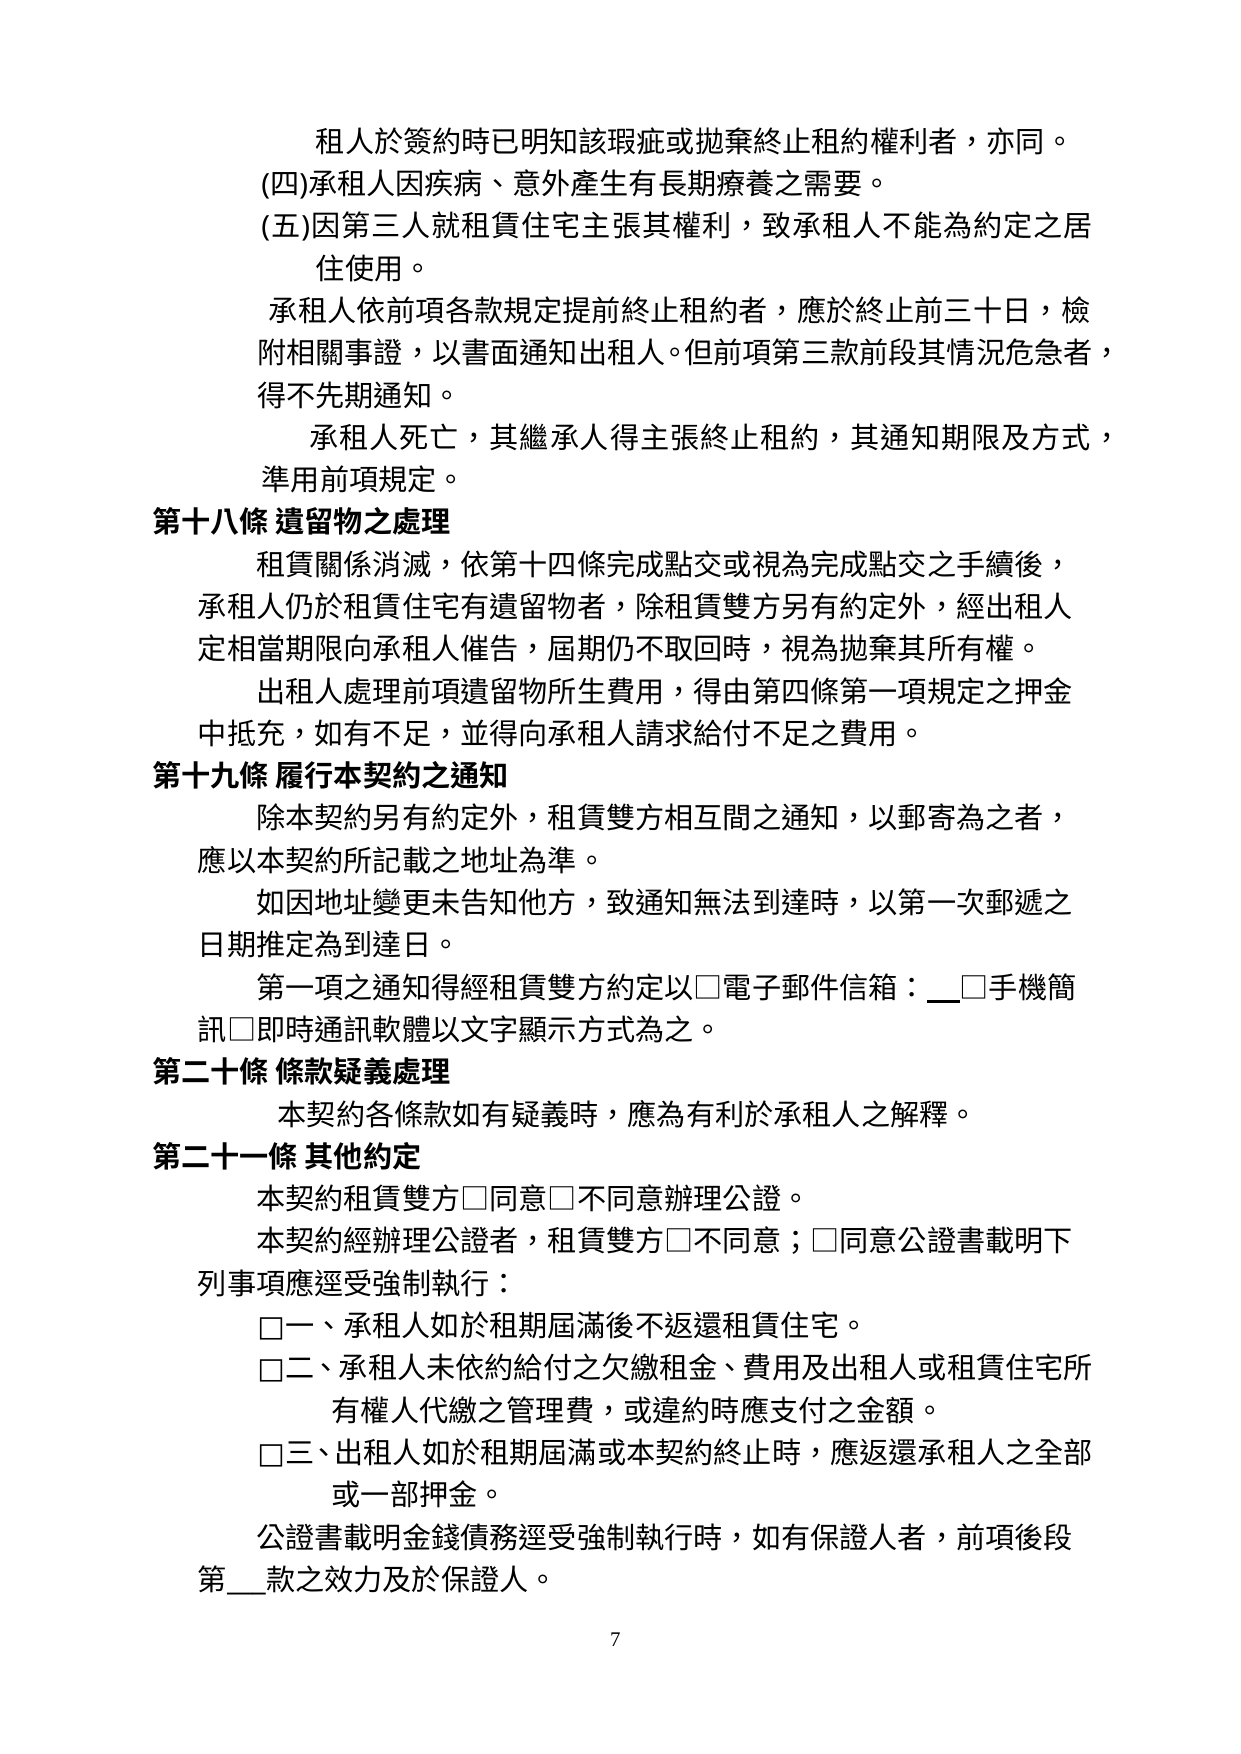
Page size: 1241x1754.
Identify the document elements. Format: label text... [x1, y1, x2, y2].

text 本契約各條款如有疑義時，應為有利於承租人之解釋。 [206, 1091, 1092, 1133]
text 租賃關係消滅，依第十四條完成點交或視為完成點交之手續後，承租人仍於租賃住宅有遺留物者，除租賃雙方另有約定外，經出租人定相當期限向承租人催告，屆期仍不取回時，視為拋棄其所有權。 [198, 541, 1092, 668]
text 第十八條 遺留物之處理 [148, 499, 1092, 541]
text 出租人處理前項遺留物所生費用，得由第四條第一項規定之押金中抵充，如有不足，並得向承租人請求給付不足之費用。 [198, 668, 1092, 753]
text □一、承租人如於租期屆滿後不返還租賃住宅。 [257, 1302, 1092, 1345]
text 第二十條 條款疑義處理 [148, 1049, 1092, 1091]
text 第一項之通知得經租賃雙方約定以□電子郵件信箱： □手機簡訊□即時通訊軟體以文字顯示方式為之。 [198, 964, 1092, 1049]
text 本契約經辦理公證者，租賃雙方□不同意；□同意公證書載明下列事項應逕受強制執行： [198, 1218, 1092, 1302]
text □三、出租人如於租期屆滿或本契約終止時，應返還承租人之全部或一部押金。 [257, 1429, 1092, 1514]
text (四)承租人因疾病、意外產生有長期療養之需要。 [261, 160, 1092, 203]
text 公證書載明金錢債務逕受強制執行時，如有保證人者，前項後段第___款之效力及於保證人。 [198, 1514, 1092, 1599]
text 承租人依前項各款規定提前終止租約者，應於終止前三十日，檢附相關事證，以書面通知出租人。但前項第三款前段其情況危急者，得不先期通知。 [213, 287, 1092, 414]
text 如因地址變更未告知他方，致通知無法到達時，以第一次郵遞之日期推定為到達日。 [198, 879, 1092, 964]
text (五)因第三人就租賃住宅主張其權利，致承租人不能為約定之居住使用。 [261, 203, 1092, 287]
text 本契約租賃雙方□同意□不同意辦理公證。 [198, 1176, 1092, 1218]
text 承租人死亡，其繼承人得主張終止租約，其通知期限及方式，準用前項規定。 [261, 414, 1092, 499]
text □二、承租人未依約給付之欠繳租金、費用及出租人或租賃住宅所有權人代繳之管理費，或違約時應支付之金額。 [257, 1345, 1092, 1429]
text 除本契約另有約定外，租賃雙方相互間之通知，以郵寄為之者，應以本契約所記載之地址為準。 [198, 795, 1092, 879]
text 第二十一條 其他約定 [148, 1133, 1092, 1176]
text 第十九條 履行本契約之通知 [148, 753, 1092, 795]
text 租人於簽約時已明知該瑕疵或拋棄終止租約權利者，亦同。 [261, 118, 1092, 160]
